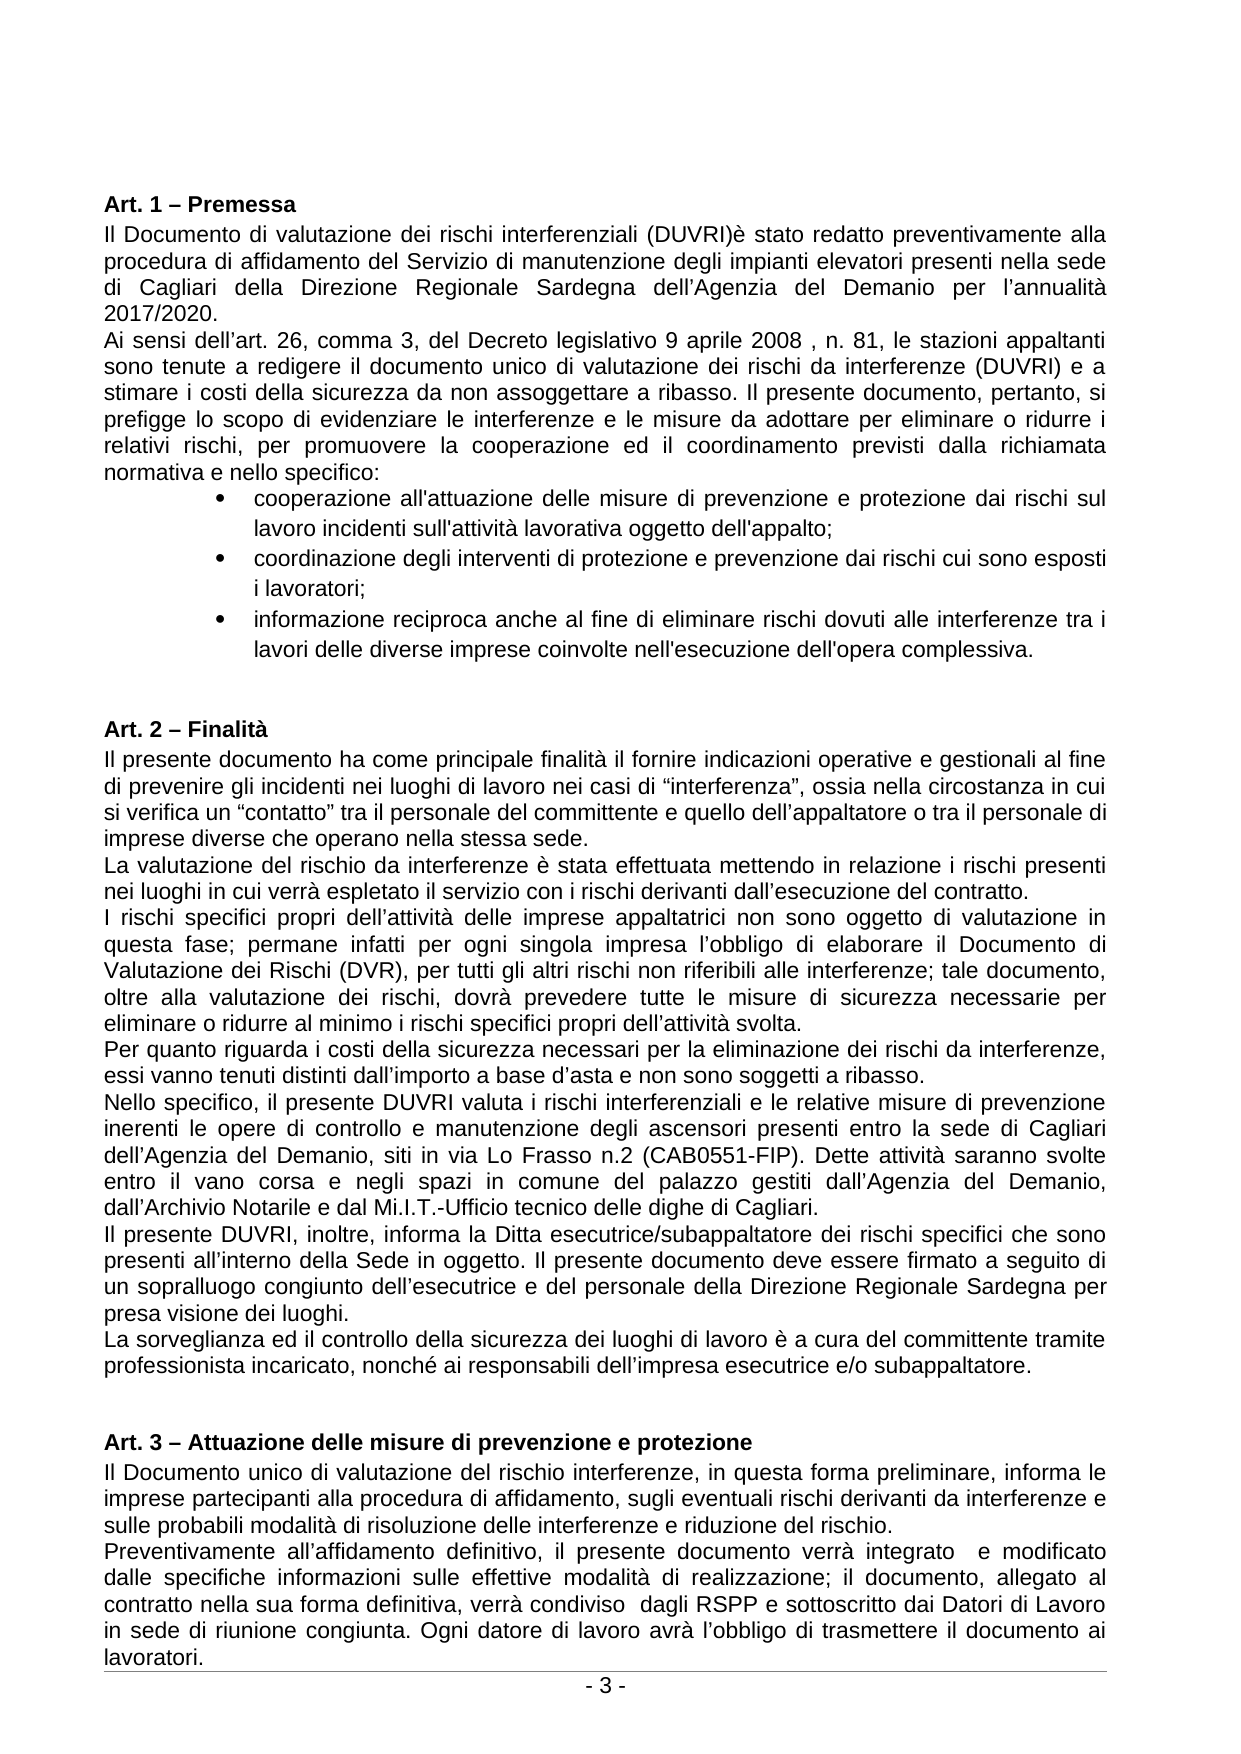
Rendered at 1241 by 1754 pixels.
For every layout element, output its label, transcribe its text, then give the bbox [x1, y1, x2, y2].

text Nello specifico, il presente DUVRI valuta i rischi interferenziali e le relative misure di prevenzione inerenti le opere di controllo e manutenzione degli ascensori presenti entro la sede di Cagliari dell’Agenzia del Demanio, siti in via Lo Frasso n.2 (CAB0551-FIP). Dette attività saranno svolte entro il vano corsa e negli spazi in comune del palazzo gestiti dall’Agenzia del Demanio, dall’Archivio Notarile e dal Mi.I.T.-Ufficio tecnico delle dighe di Cagliari. [103, 1089, 1107, 1221]
list informazione reciproca anche al fine di eliminare rischi dovuti alle interferenze tra i lavori delle diverse imprese coinvolte nell'esecuzione dell'opera complessiva. [216, 606, 1107, 662]
text Il Documento di valutazione dei rischi interferenziali (DUVRI)è stato redatto preventivamente alla procedura di affidamento del Servizio di manutenzione degli impianti elevatori presenti nella sede di Cagliari della Direzione Regionale Sardegna dell’Agenzia del Demanio per l’annualità 2017/2020. [103, 221, 1107, 327]
text Preventivamente all’affidamento definitivo, il presente documento verrà integrato e modificato dalle specifiche informazioni sulle effettive modalità di realizzazione; il documento, allegato al contratto nella sua forma definitiva, verrà condiviso dagli RSPP e sottoscritto dai Datori di Lavoro in sede di riunione congiunta. Ogni datore di lavoro avrà l’obbligo di trasmettere il documento ai lavoratori. [103, 1538, 1107, 1670]
subtitle Art. 2 – Finalità [103, 716, 1107, 742]
text Per quanto riguarda i costi della sicurezza necessari per la eliminazione dei rischi da interferenze, essi vanno tenuti distinti dall’importo a base d’asta e non sono soggetti a ribasso. [103, 1036, 1107, 1089]
text La valutazione del rischio da interferenze è stata effettuata mettendo in relazione i rischi presenti nei luoghi in cui verrà espletato il servizio con i rischi derivanti dall’esecuzione del contratto. [103, 852, 1107, 904]
text Il presente documento ha come principale finalità il fornire indicazioni operative e gestionali al fine di prevenire gli incidenti nei luoghi di lavoro nei casi di “interferenza”, ossia nella circostanza in cui si verifica un “contatto” tra il personale del committente e quello dell’appaltatore o tra il personale di imprese diverse che operano nella stessa sede. [103, 746, 1107, 852]
text Il presente DUVRI, inoltre, informa la Ditta esecutrice/subappaltatore dei rischi specifici che sono presenti all’interno della Sede in oggetto. Il presente documento deve essere firmato a seguito di un sopralluogo congiunto dell’esecutrice e del personale della Direzione Regionale Sardegna per presa visione dei luoghi. [103, 1221, 1107, 1326]
text Il Documento unico di valutazione del rischio interferenze, in questa forma preliminare, informa le imprese partecipanti alla procedura di affidamento, sugli eventuali rischi derivanti da interferenze e sulle probabili modalità di risoluzione delle interferenze e riduzione del rischio. [103, 1459, 1107, 1538]
list coordinazione degli interventi di protezione e prevenzione dai rischi cui sono esposti i lavoratori; [216, 545, 1107, 602]
subtitle Art. 3 – Attuazione delle misure di prevenzione e protezione [103, 1429, 1107, 1455]
list cooperazione all'attuazione delle misure di prevenzione e protezione dai rischi sul lavoro incidenti sull'attività lavorativa oggetto dell'appalto; [216, 485, 1107, 541]
text I rischi specifici propri dell’attività delle imprese appaltatrici non sono oggetto di valutazione in questa fase; permane infatti per ogni singola impresa l’obbligo di elaborare il Documento di Valutazione dei Rischi (DVR), per tutti gli altri rischi non riferibili alle interferenze; tale documento, oltre alla valutazione dei rischi, dovrà prevedere tutte le misure di sicurezza necessarie per eliminare o ridurre al minimo i rischi specifici propri dell’attività svolta. [103, 904, 1107, 1036]
text La sorveglianza ed il controllo della sicurezza dei luoghi di lavoro è a cura del committente tramite professionista incaricato, nonché ai responsabili dell’impresa esecutrice e/o subappaltatore. [103, 1326, 1107, 1379]
subtitle Art. 1 – Premessa [103, 191, 1107, 217]
text Ai sensi dell’art. 26, comma 3, del Decreto legislativo 9 aprile 2008 , n. 81, le stazioni appaltanti sono tenute a redigere il documento unico di valutazione dei rischi da interferenze (DUVRI) e a stimare i costi della sicurezza da non assoggettare a ribasso. Il presente documento, pertanto, si prefigge lo scopo di evidenziare le interferenze e le misure da adottare per eliminare o ridurre i relativi rischi, per promuovere la cooperazione ed il coordinamento previsti dalla richiamata normativa e nello specifico: [103, 327, 1107, 485]
